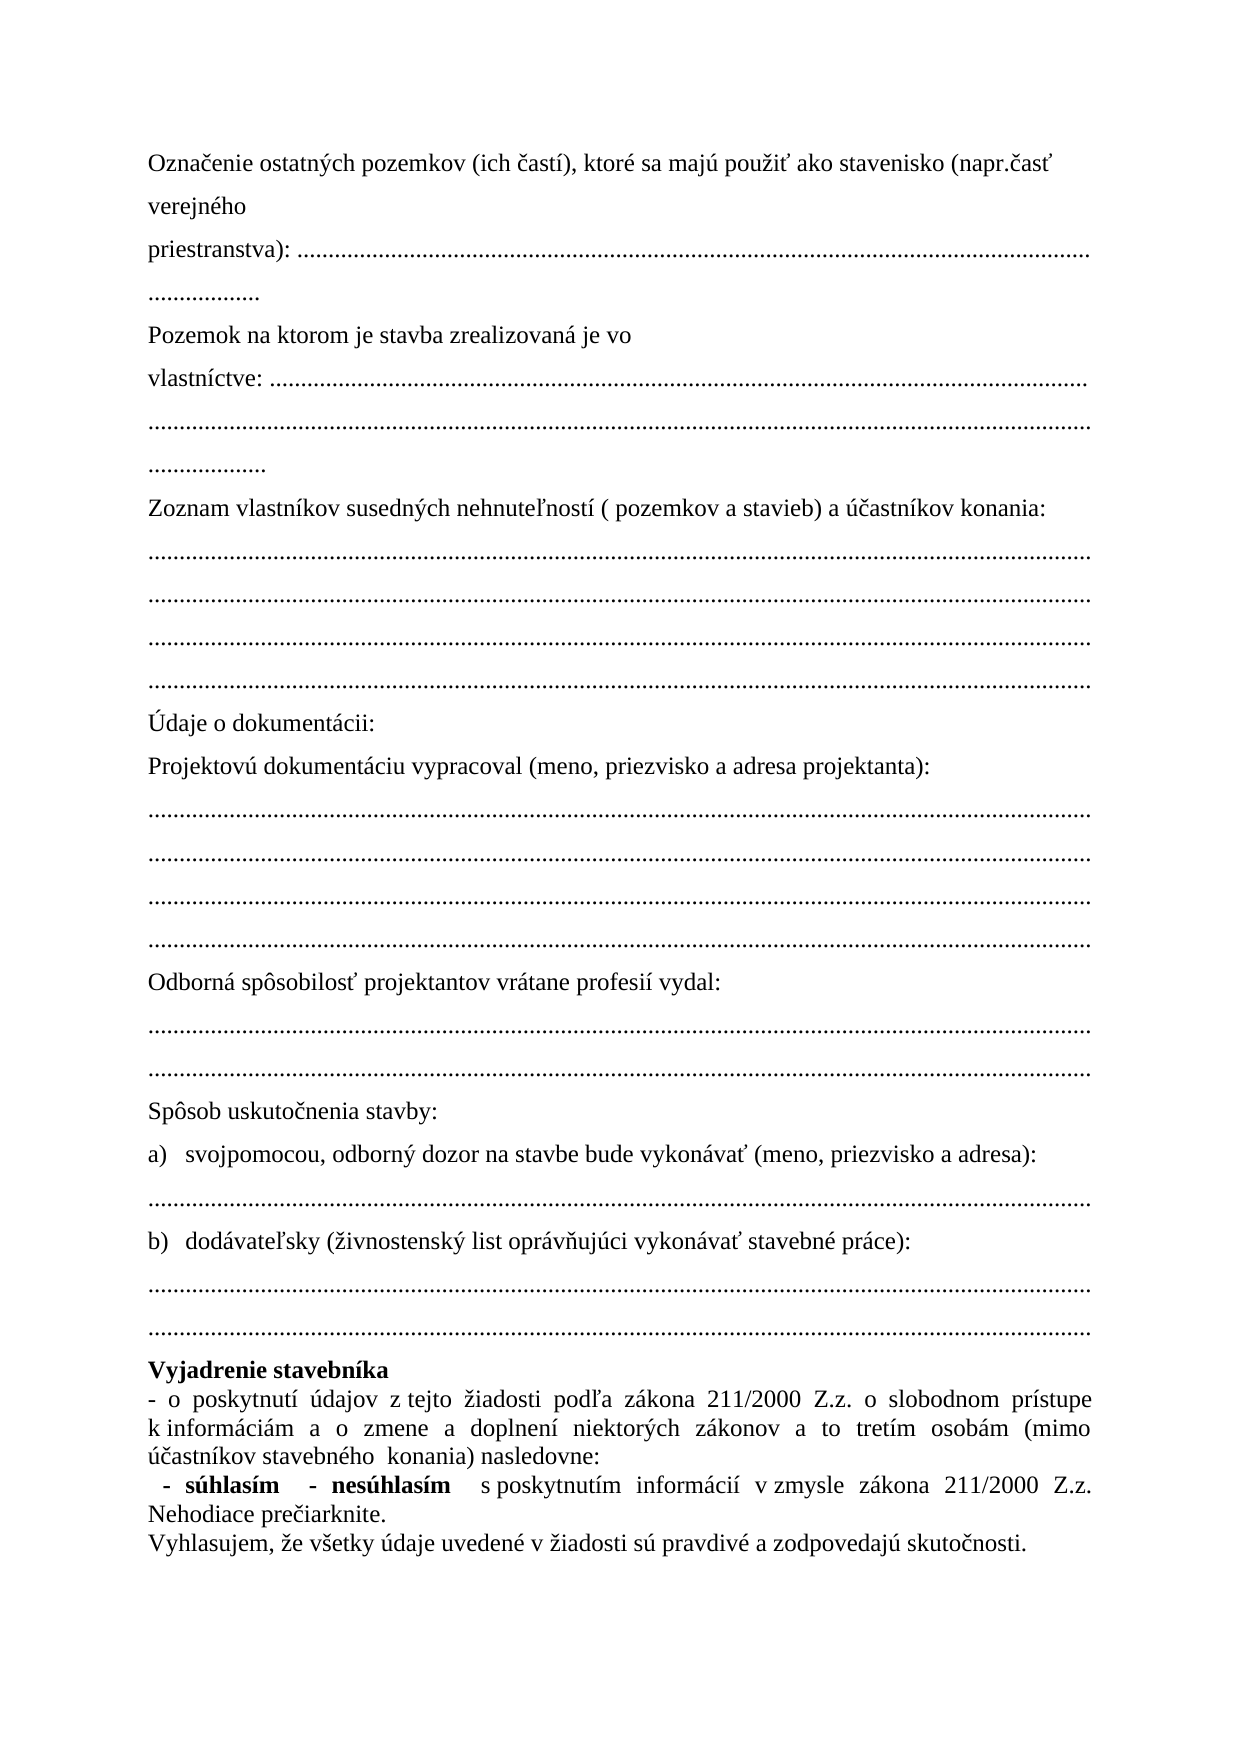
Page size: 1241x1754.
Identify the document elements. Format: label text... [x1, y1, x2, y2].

text Údaje o dokumentácii: [148, 708, 1092, 737]
list svojpomocou, odborný dozor na stavbe bude vykonávať (meno, priezvisko a adresa): [148, 1139, 1092, 1168]
text - o poskytnutí údajov z tejto žiadosti podľa zákona 211/2000 Z.z. o slobodnom prístupe k informáciám a o zmene a doplnení niektorých zákonov a to tretím osobám (mimo účastníkov stavebného konania) nasledovne: [148, 1384, 1092, 1470]
text .............................................................................................................................................................................................................................................................................................................. [148, 1269, 1092, 1341]
text .............................................................................................................................................................................................................................................................................................................. [148, 622, 1092, 694]
text Odborná spôsobilosť projektantov vrátane profesií vydal: [148, 967, 1092, 996]
text Pozemok na ktorom je stavba zrealizovaná je vo vlastníctve: ............................................................................................................................................................................................................................................................................................................. [148, 320, 1092, 478]
text .............................................................................................................................................................................................................................................................................................................. [148, 1010, 1092, 1082]
text Zoznam vlastníkov susedných nehnuteľností ( pozemkov a stavieb) a účastníkov konania: [148, 493, 1092, 521]
text Projektovú dokumentáciu vypracoval (meno, priezvisko a adresa projektanta): [148, 751, 1092, 780]
text - súhlasím - nesúhlasím s poskytnutím informácií v zmysle zákona 211/2000 Z.z. Nehodiace prečiarknite. [148, 1470, 1092, 1528]
list dodávateľsky (živnostenský list oprávňujúci vykonávať stavebné práce): [148, 1226, 1092, 1254]
text Vyjadrenie stavebníka [148, 1355, 1092, 1384]
text .............................................................................................................................................................................................................................................................................................................. [148, 536, 1092, 608]
text ............................................................................................................................................................................................................................................................................................................................................................................................................................................................................................................................................................................................................................ [148, 794, 1092, 953]
text Označenie ostatných pozemkov (ich častí), ktoré sa majú použiť ako stavenisko (napr.časť verejného priestranstva): ................................................................................................................................................. [148, 148, 1092, 306]
text ....................................................................................................................................................... [148, 1183, 1092, 1211]
text Spôsob uskutočnenia stavby: [148, 1096, 1092, 1125]
text Vyhlasujem, že všetky údaje uvedené v žiadosti sú pravdivé a zodpovedajú skutočnosti. [148, 1528, 1092, 1556]
